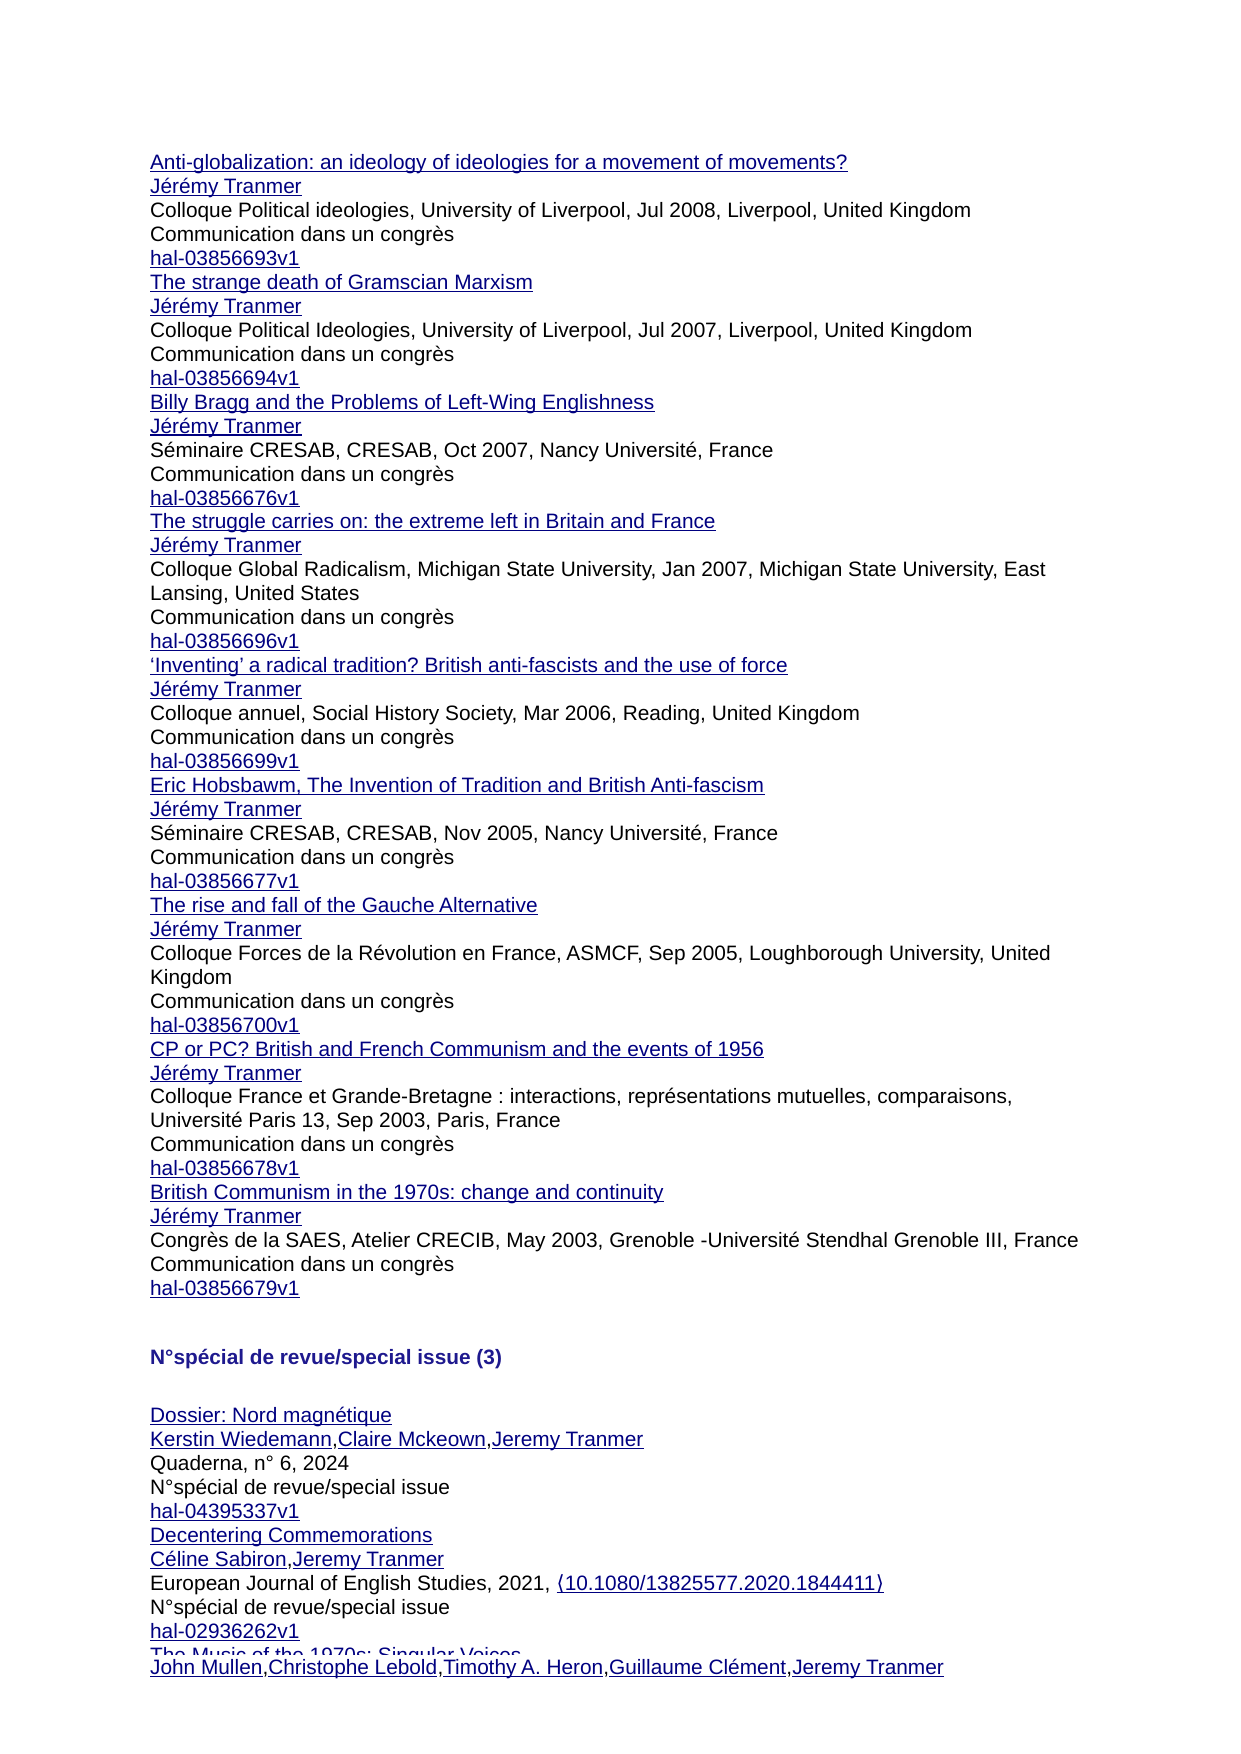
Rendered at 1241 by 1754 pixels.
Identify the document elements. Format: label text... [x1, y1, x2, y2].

table_cell Anti-globalization: an ideology of ideologies for a movement of movements? Jérémy Tranmer Colloque Political ideologies, University of Liverpool, Jul 2008, Liverpool, United Kingdom Communication dans un congrès hal-03856693v1 [150, 150, 1090, 270]
table_cell CP or PC? British and French Communism and the events of 1956 Jérémy Tranmer Colloque France et Grande-Bretagne : interactions, représentations mutuelles, comparaisons, Université Paris 13, Sep 2003, Paris, France Communication dans un congrès hal-03856678v1 [150, 1036, 1090, 1180]
table_cell Billy Bragg and the Problems of Left-Wing Englishness Jérémy Tranmer Séminaire CRESAB, CRESAB, Oct 2007, Nancy Université, France Communication dans un congrès hal-03856676v1 [150, 390, 1090, 509]
table_cell The struggle carries on: the extreme left in Britain and France Jérémy Tranmer Colloque Global Radicalism, Michigan State University, Jan 2007, Michigan State University, East Lansing, United States Communication dans un congrès hal-03856696v1 [150, 509, 1090, 653]
table_cell Eric Hobsbawm, The Invention of Tradition and British Anti-fascism Jérémy Tranmer Séminaire CRESAB, CRESAB, Nov 2005, Nancy Université, France Communication dans un congrès hal-03856677v1 [150, 773, 1090, 893]
table_header Dossier: Nord magnétique Kerstin Wiedemann,Claire Mckeown,Jeremy Tranmer Quaderna, n° 6, 2024 N°spécial de revue/special issue hal-04395337v1 [150, 1403, 1090, 1523]
table_cell Decentering Commemorations Céline Sabiron,Jeremy Tranmer European Journal of English Studies, 2021, ⟨10.1080/13825577.2020.1844411⟩ N°spécial de revue/special issue hal-02936262v1 [150, 1523, 1090, 1643]
table_cell British Communism in the 1970s: change and continuity Jérémy Tranmer Congrès de la SAES, Atelier CRECIB, May 2003, Grenoble -Université Stendhal Grenoble III, France Communication dans un congrès hal-03856679v1 [150, 1180, 1090, 1300]
table_cell ‘Inventing’ a radical tradition? British anti-fascists and the use of force Jérémy Tranmer Colloque annuel, Social History Society, Mar 2006, Reading, United Kingdom Communication dans un congrès hal-03856699v1 [150, 653, 1090, 773]
subtitle N°spécial de revue/special issue (3) [150, 1345, 1090, 1369]
table_cell The rise and fall of the Gauche Alternative Jérémy Tranmer Colloque Forces de la Révolution en France, ASMCF, Sep 2005, Loughborough University, United Kingdom Communication dans un congrès hal-03856700v1 [150, 893, 1090, 1036]
table_cell The strange death of Gramscian Marxism Jérémy Tranmer Colloque Political Ideologies, University of Liverpool, Jul 2007, Liverpool, United Kingdom Communication dans un congrès hal-03856694v1 [150, 270, 1090, 389]
table_cell The Music of the 1970s: Singular Voices John Mullen,Christophe Lebold,Timothy A. Heron,Guillaume Clément,Jeremy Tranmer [150, 1643, 1090, 1679]
